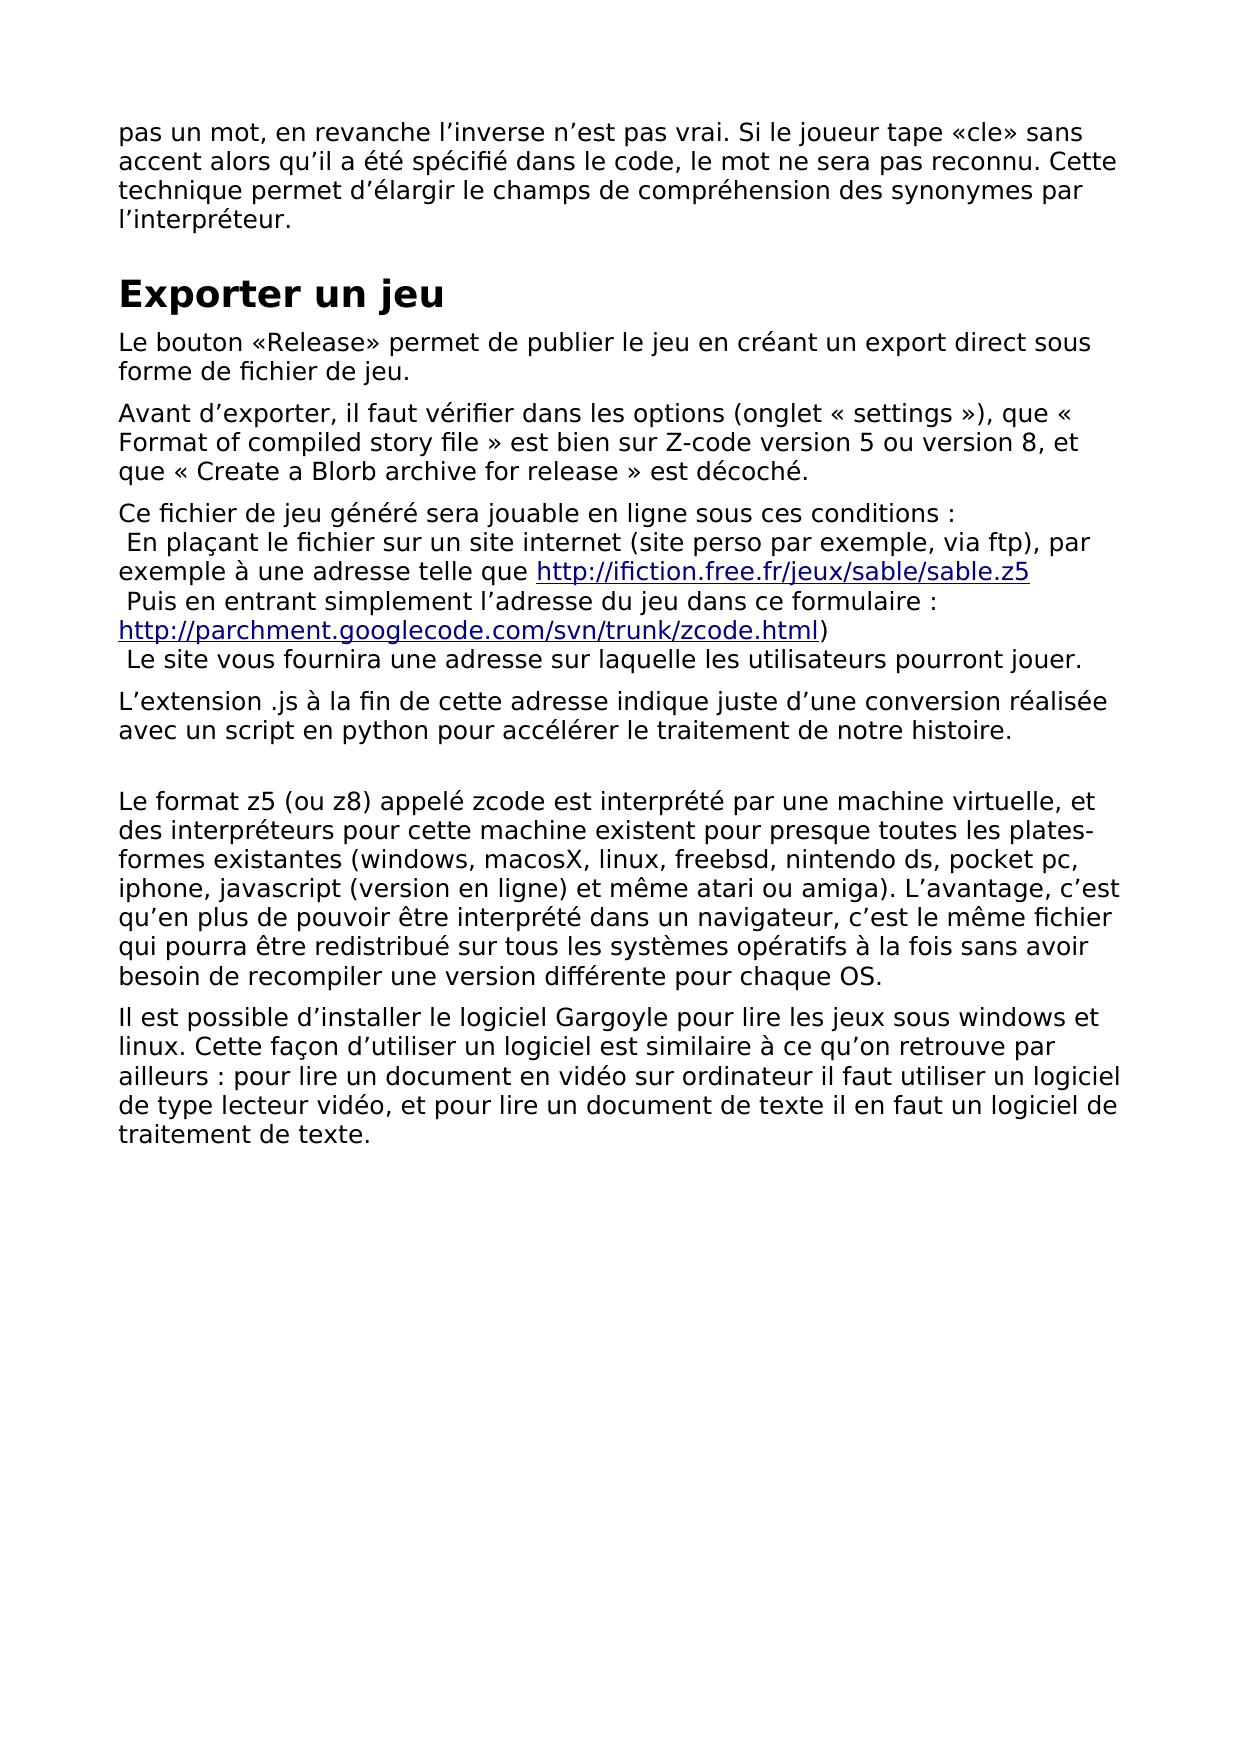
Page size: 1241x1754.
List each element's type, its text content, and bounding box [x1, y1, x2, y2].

subtitle Exporter un jeu [118, 272, 1122, 316]
text L’extension .js à la fin de cette adresse indique juste d’une conversion réalisée avec un script en python pour accélérer le traitement de notre histoire. [118, 687, 1122, 774]
text Avant d’exporter, il faut vérifier dans les options (onglet « settings »), que « Format of compiled story file » est bien sur Z-code version 5 ou version 8, et que « Create a Blorb archive for release » est décoché. [118, 399, 1122, 487]
text Il est possible d’installer le logiciel Gargoyle pour lire les jeux sous windows et linux. Cette façon d’utiliser un logiciel est similaire à ce qu’on retrouve par ailleurs : pour lire un document en vidéo sur ordinateur il faut utiliser un logiciel de type lecteur vidéo, et pour lire un document de texte il en faut un logiciel de traitement de texte. [118, 1003, 1122, 1149]
text Le format z5 (ou z8) appelé zcode est interprété par une machine virtuelle, et des interpréteurs pour cette machine existent pour presque toutes les plates-formes existantes (windows, macosX, linux, freebsd, nintendo ds, pocket pc, iphone, javascript (version en ligne) et même atari ou amiga). L’avantage, c’est qu’en plus de pouvoir être interprété dans un navigateur, c’est le même fichier qui pourra être redistribué sur tous les systèmes opératifs à la fois sans avoir besoin de recompiler une version différente pour chaque OS. [118, 787, 1122, 991]
text Le bouton «Release» permet de publier le jeu en créant un export direct sous forme de fichier de jeu. [118, 328, 1122, 387]
text pas un mot, en revanche l’inverse n’est pas vrai. Si le joueur tape «cle» sans accent alors qu’il a été spécifié dans le code, le mot ne sera pas reconnu. Cette technique permet d’élargir le champs de compréhension des synonymes par l’interpréteur. [118, 118, 1122, 235]
text Ce fichier de jeu généré sera jouable en ligne sous ces conditions : En plaçant le fichier sur un site internet (site perso par exemple, via ftp), par exemple à une adresse telle que http://ifiction.free.fr/jeux/sable/sable.z5 Puis en entrant simplement l’adresse du jeu dans ce formulaire : http://parchment.googlecode.com/svn/trunk/zcode.html) Le site vous fournira une adresse sur laquelle les utilisateurs pourront jouer. [118, 499, 1122, 674]
